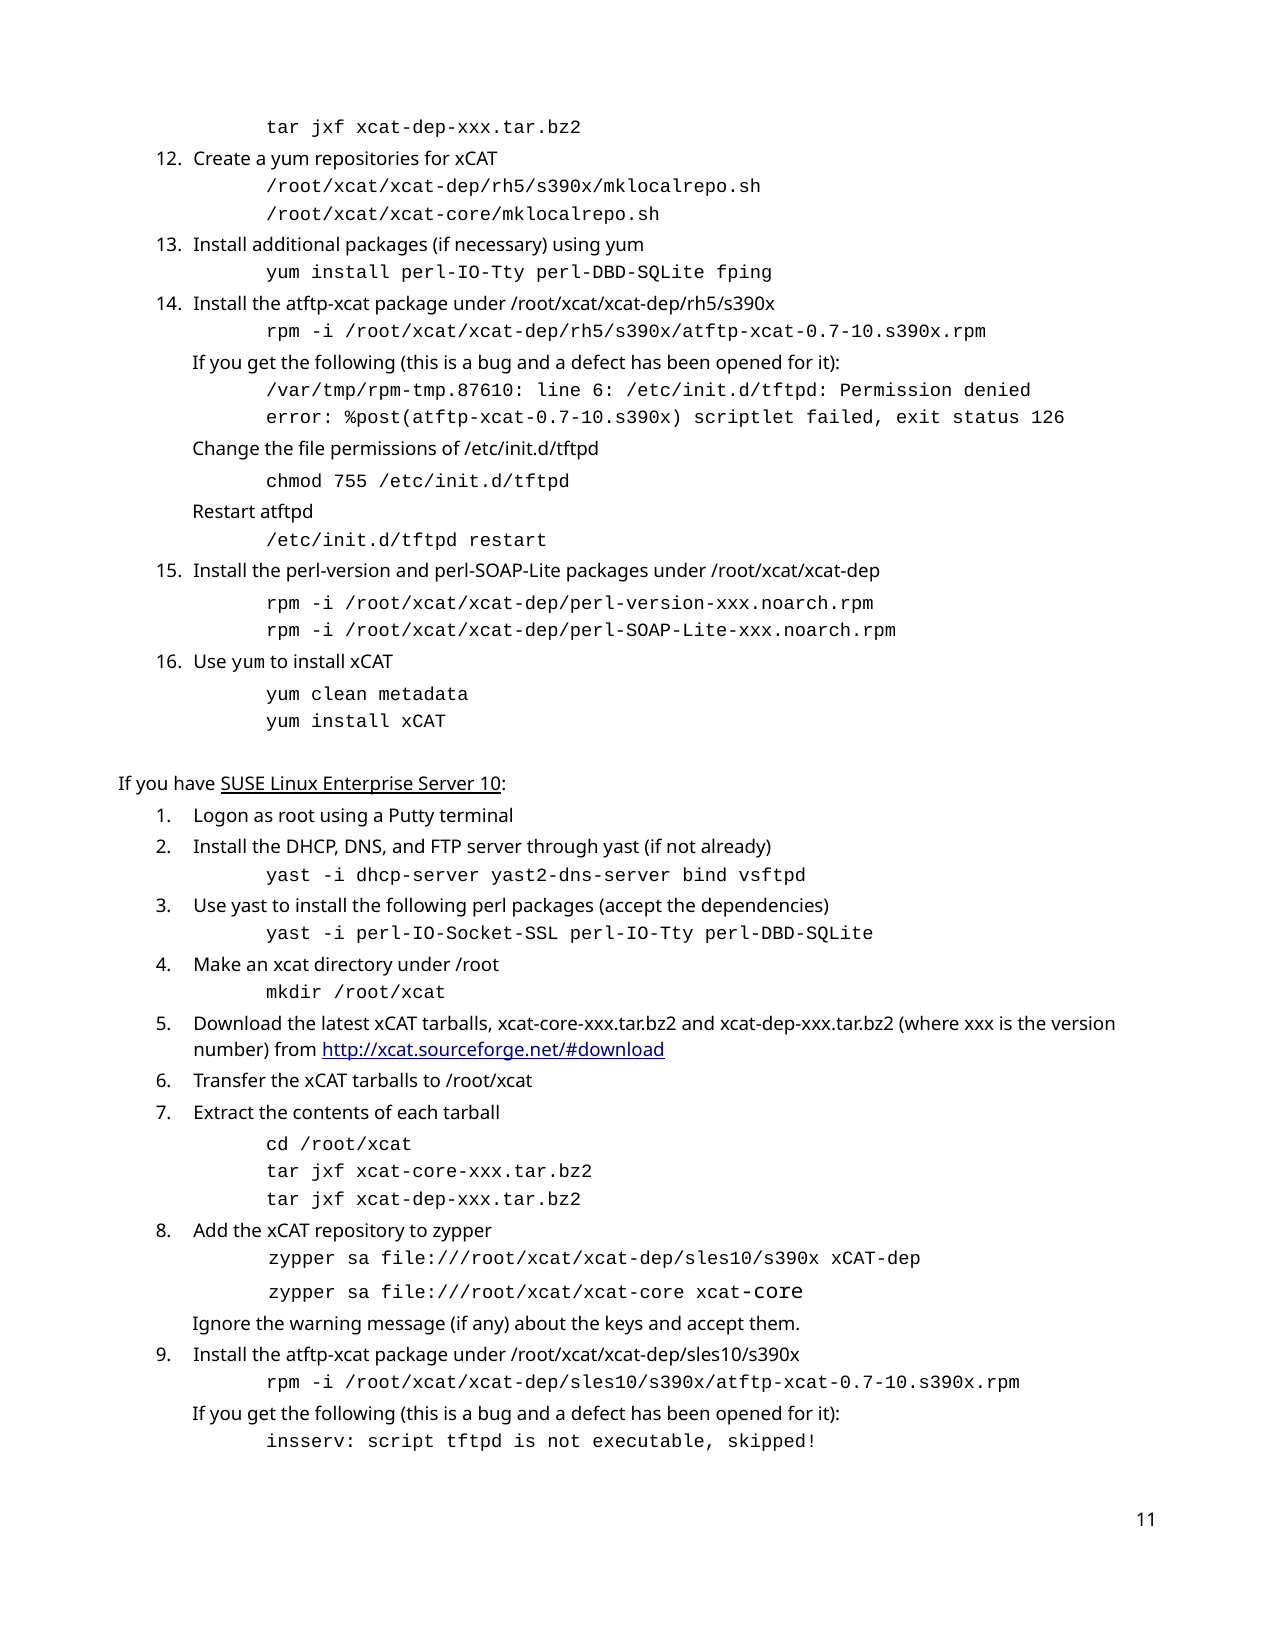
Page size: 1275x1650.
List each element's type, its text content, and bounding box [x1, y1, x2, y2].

text tar jxf xcat-core-xxx.tar.bz2 [118, 1162, 1157, 1183]
list Install the DHCP, DNS, and FTP server through yast (if not already) [156, 834, 1157, 859]
list Install the atftp-xcat package under /root/xcat/xcat-dep/rh5/s390x [156, 290, 1157, 316]
text rpm -i /root/xcat/xcat-dep/perl-version-xxx.noarch.rpm [118, 589, 1157, 615]
text yum install perl-IO-Tty perl-DBD-SQLite fping [118, 263, 1157, 284]
text If you get the following (this is a bug and a defect has been opened for it): [118, 1401, 1157, 1426]
text chmod 755 /etc/init.d/tftpd [118, 467, 1157, 493]
text If you get the following (this is a bug and a defect has been opened for it): [118, 349, 1157, 375]
list Install additional packages (if necessary) using yum [156, 232, 1157, 257]
text tar jxf xcat-dep-xxx.tar.bz2 [118, 1189, 1157, 1211]
list Use yast to install the following perl packages (accept the dependencies) [156, 893, 1157, 918]
text yast -i dhcp-server yast2-dns-server bind vsftpd [118, 865, 1157, 887]
list Extract the contents of each tarball [156, 1099, 1157, 1124]
list Install the perl-version and perl-SOAP-Lite packages under /root/xcat/xcat-dep [156, 558, 1157, 583]
list Transfer the xCAT tarballs to /root/xcat [156, 1067, 1157, 1093]
text tar jxf xcat-dep-xxx.tar.bz2 [118, 118, 1157, 139]
text rpm -i /root/xcat/xcat-dep/perl-SOAP-Lite-xxx.noarch.rpm [266, 621, 1157, 642]
text error: %post(atftp-xcat-0.7-10.s390x) scriptlet failed, exit status 126 [266, 408, 1157, 429]
list Install the atftp-xcat package under /root/xcat/xcat-dep/sles10/s390x [156, 1342, 1157, 1367]
text rpm -i /root/xcat/xcat-dep/rh5/s390x/atftp-xcat-0.7-10.s390x.rpm [266, 322, 1157, 343]
text yum install xCAT [118, 712, 1157, 733]
text yum clean metadata [118, 680, 1157, 706]
text If you have SUSE Linux Enterprise Server 10: [118, 771, 1157, 796]
list Logon as root using a Putty terminal [156, 802, 1157, 828]
list zypper sa file:///root/xcat/xcat-core xcat-core [231, 1276, 1157, 1304]
list Download the latest xCAT tarballs, xcat-core-xxx.tar.bz2 and xcat-dep-xxx.tar.bz2 (where xxx is the version number) from http://xcat.sourceforge.net/#download [156, 1010, 1157, 1061]
text yast -i perl-IO-Socket-SSL perl-IO-Tty perl-DBD-SQLite [118, 924, 1157, 945]
text /root/xcat/xcat-dep/rh5/s390x/mklocalrepo.sh [118, 177, 1157, 198]
list Create a yum repositories for xCAT [156, 145, 1157, 171]
text mkdir /root/xcat [118, 983, 1157, 1004]
text cd /root/xcat [118, 1131, 1157, 1156]
list zypper sa file:///root/xcat/xcat-dep/sles10/s390x xCAT-dep [231, 1248, 1157, 1270]
text Restart atftpd [118, 499, 1157, 524]
list Use yum to install xCAT [156, 648, 1157, 674]
text /root/xcat/xcat-core/mklocalrepo.sh [118, 204, 1157, 226]
text insserv: script tftpd is not executable, skipped! [266, 1432, 1157, 1453]
list Make an xcat directory under /root [156, 951, 1157, 977]
text Change the file permissions of /etc/init.d/tftpd [118, 435, 1157, 461]
text /etc/init.d/tftpd restart [266, 530, 1157, 552]
text /var/tmp/rpm-tmp.87610: line 6: /etc/init.d/tftpd: Permission denied [266, 381, 1157, 402]
list Add the xCAT repository to zypper [156, 1217, 1157, 1242]
text Ignore the warning message (if any) about the keys and accept them. [192, 1310, 1157, 1336]
text rpm -i /root/xcat/xcat-dep/sles10/s390x/atftp-xcat-0.7-10.s390x.rpm [266, 1373, 1157, 1394]
